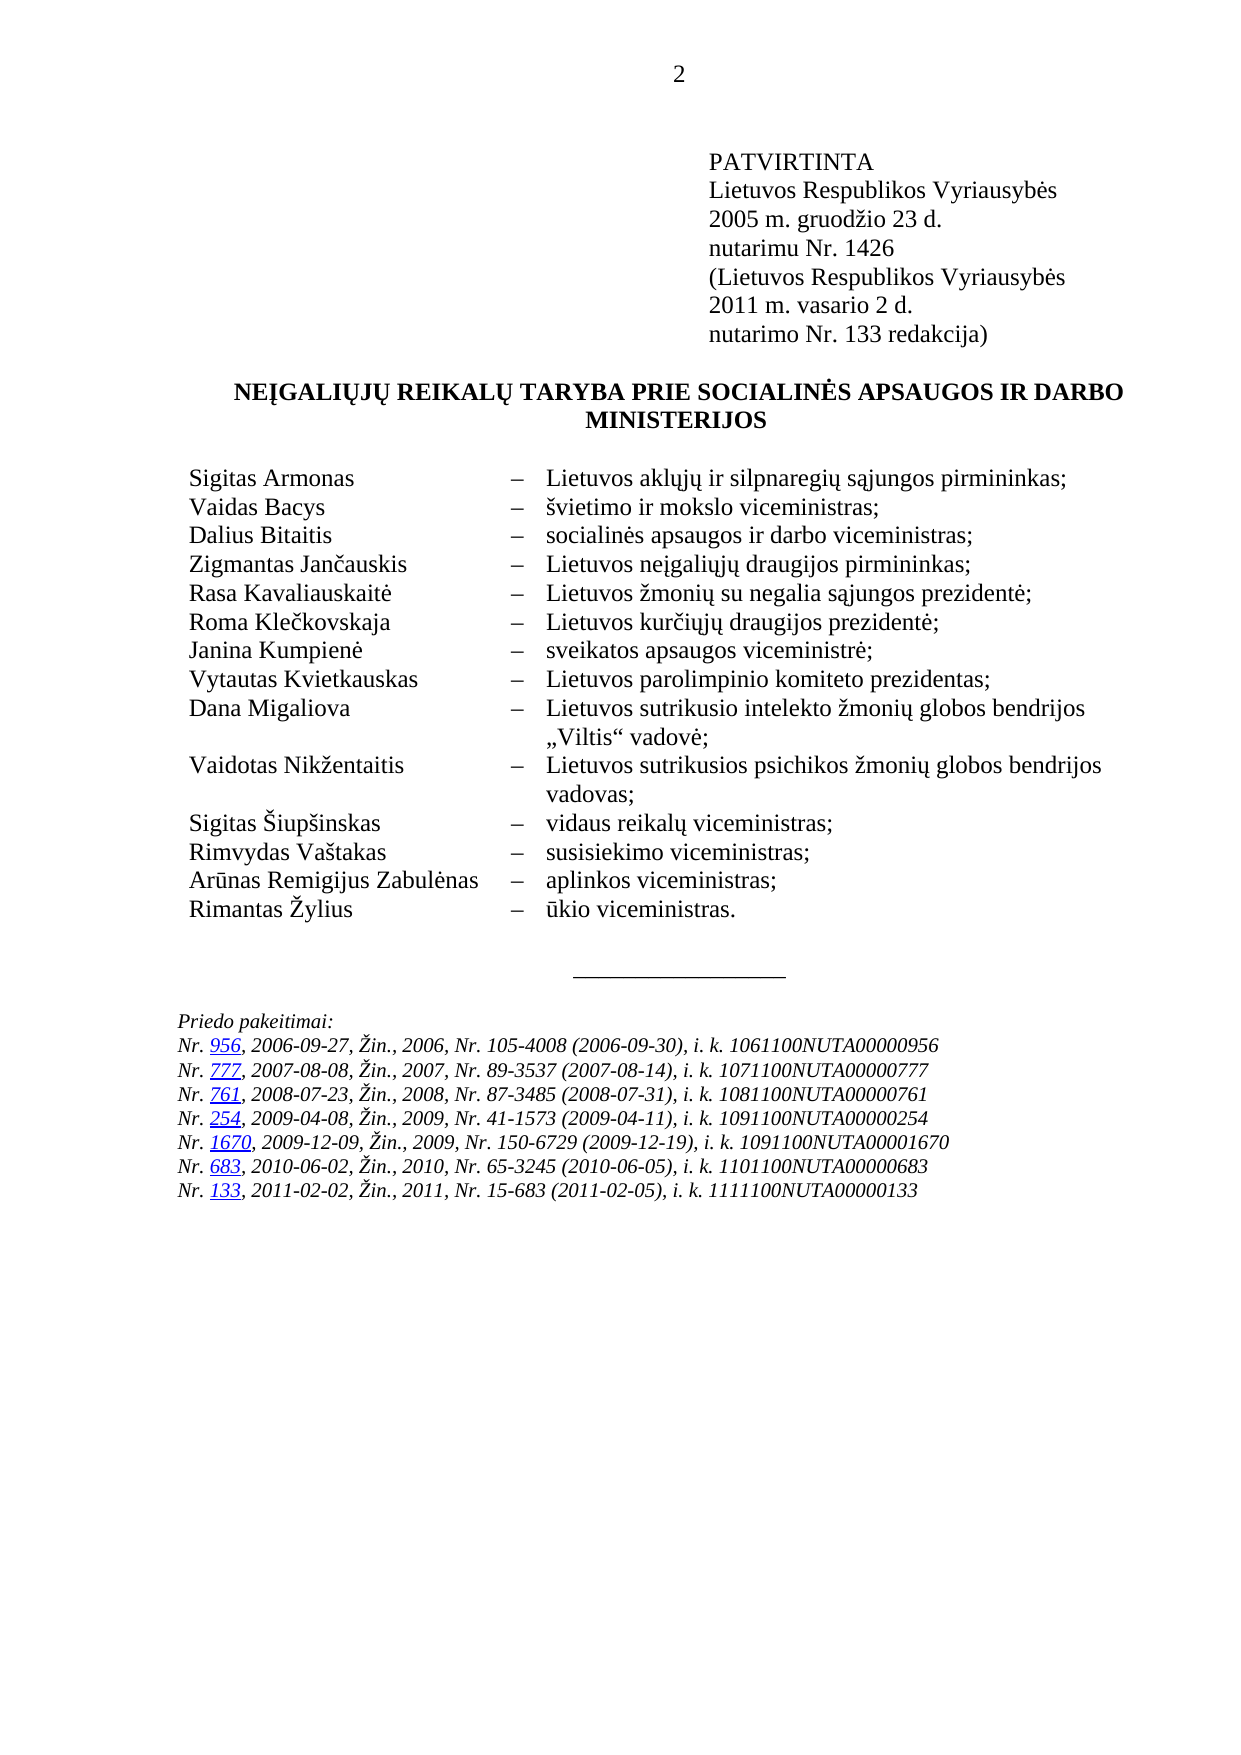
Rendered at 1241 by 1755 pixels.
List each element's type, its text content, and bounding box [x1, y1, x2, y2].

table_cell Lietuvos žmonių su negalia sąjungos prezidentė; [535, 578, 1144, 607]
table_cell Dana Migaliova [177, 693, 499, 751]
text nutarimo Nr. 133 redakcija) [177, 319, 1181, 348]
table_cell – [500, 607, 534, 636]
table_cell Lietuvos neįgaliųjų draugijos pirmininkas; [535, 549, 1144, 578]
table_header Sigitas Armonas [177, 463, 499, 492]
table_cell vidaus reikalų viceministras; [535, 808, 1144, 837]
table_cell Arūnas Remigijus Zabulėnas [177, 866, 499, 894]
text _________________ [177, 952, 1181, 981]
text Patvirtinta [177, 147, 1181, 176]
table_cell Vytautas Kvietkauskas [177, 664, 499, 693]
table_cell Vaidas Bacys [177, 492, 499, 521]
table_cell Rimantas Žylius [177, 894, 499, 923]
table_cell aplinkos viceministras; [535, 866, 1144, 894]
table_cell – [500, 492, 534, 521]
table_cell – [500, 751, 534, 808]
table_cell Lietuvos kurčiųjų draugijos prezidentė; [535, 607, 1144, 636]
table_cell – [500, 837, 534, 866]
table_cell – [500, 521, 534, 549]
table_header Lietuvos aklųjų ir silpnaregių sąjungos pirmininkas; [535, 463, 1144, 492]
table_cell – [500, 693, 534, 751]
text Nr. 254, 2009-04-08, Žin., 2009, Nr. 41-1573 (2009-04-11), i. k. 1091100NUTA00000254 [177, 1106, 1181, 1130]
text Nr. 1670, 2009-12-09, Žin., 2009, Nr. 150-6729 (2009-12-19), i. k. 1091100NUTA00001670 [177, 1130, 1181, 1154]
table_cell susisiekimo viceministras; [535, 837, 1144, 866]
table_cell – [500, 664, 534, 693]
text nutarimu Nr. 1426 [177, 233, 1181, 262]
table_cell Lietuvos sutrikusio intelekto žmonių globos bendrijos „Viltis“ vadovė; [535, 693, 1144, 751]
text (Lietuvos Respublikos Vyriausybės [177, 262, 1181, 291]
table_cell Vaidotas Nikžentaitis [177, 751, 499, 808]
text Nr. 777, 2007-08-08, Žin., 2007, Nr. 89-3537 (2007-08-14), i. k. 1071100NUTA00000777 [177, 1057, 1181, 1082]
text Nr. 761, 2008-07-23, Žin., 2008, Nr. 87-3485 (2008-07-31), i. k. 1081100NUTA00000761 [177, 1082, 1181, 1106]
table_cell – [500, 636, 534, 664]
table_cell ūkio viceministras. [535, 894, 1144, 923]
text 2011 m. vasario 2 d. [177, 291, 1181, 319]
text 2005 m. gruodžio 23 d. [177, 204, 1181, 233]
text Nr. 683, 2010-06-02, Žin., 2010, Nr. 65-3245 (2010-06-05), i. k. 1101100NUTA00000683 [177, 1154, 1181, 1178]
table_cell Rimvydas Vaštakas [177, 837, 499, 866]
table_cell Zigmantas Jančauskis [177, 549, 499, 578]
text Nr. 956, 2006-09-27, Žin., 2006, Nr. 105-4008 (2006-09-30), i. k. 1061100NUTA00000956 [177, 1033, 1181, 1057]
text Nr. 133, 2011-02-02, Žin., 2011, Nr. 15-683 (2011-02-05), i. k. 1111100NUTA00000133 [177, 1178, 1181, 1202]
table_cell – [500, 866, 534, 894]
text Lietuvos Respublikos Vyriausybės [177, 176, 1181, 204]
table_cell – [500, 578, 534, 607]
table_cell Sigitas Šiupšinskas [177, 808, 499, 837]
table_cell socialinės apsaugos ir darbo viceministras; [535, 521, 1144, 549]
table_header – [500, 463, 534, 492]
table_cell Lietuvos parolimpinio komiteto prezidentas; [535, 664, 1144, 693]
table_cell Janina Kumpienė [177, 636, 499, 664]
table_cell sveikatos apsaugos viceministrė; [535, 636, 1144, 664]
table_cell Lietuvos sutrikusios psichikos žmonių globos bendrijos vadovas; [535, 751, 1144, 808]
table_cell Dalius Bitaitis [177, 521, 499, 549]
table_cell Rasa Kavaliauskaitė [177, 578, 499, 607]
text neįgaliųjų reikalų tarybA prie socialinės apsaugos ir darbo ministerijos [177, 377, 1181, 434]
table_cell Roma Klečkovskaja [177, 607, 499, 636]
table_cell – [500, 549, 534, 578]
table_cell – [500, 808, 534, 837]
text Priedo pakeitimai: [177, 1009, 1181, 1033]
table_cell švietimo ir mokslo viceministras; [535, 492, 1144, 521]
table_cell – [500, 894, 534, 923]
